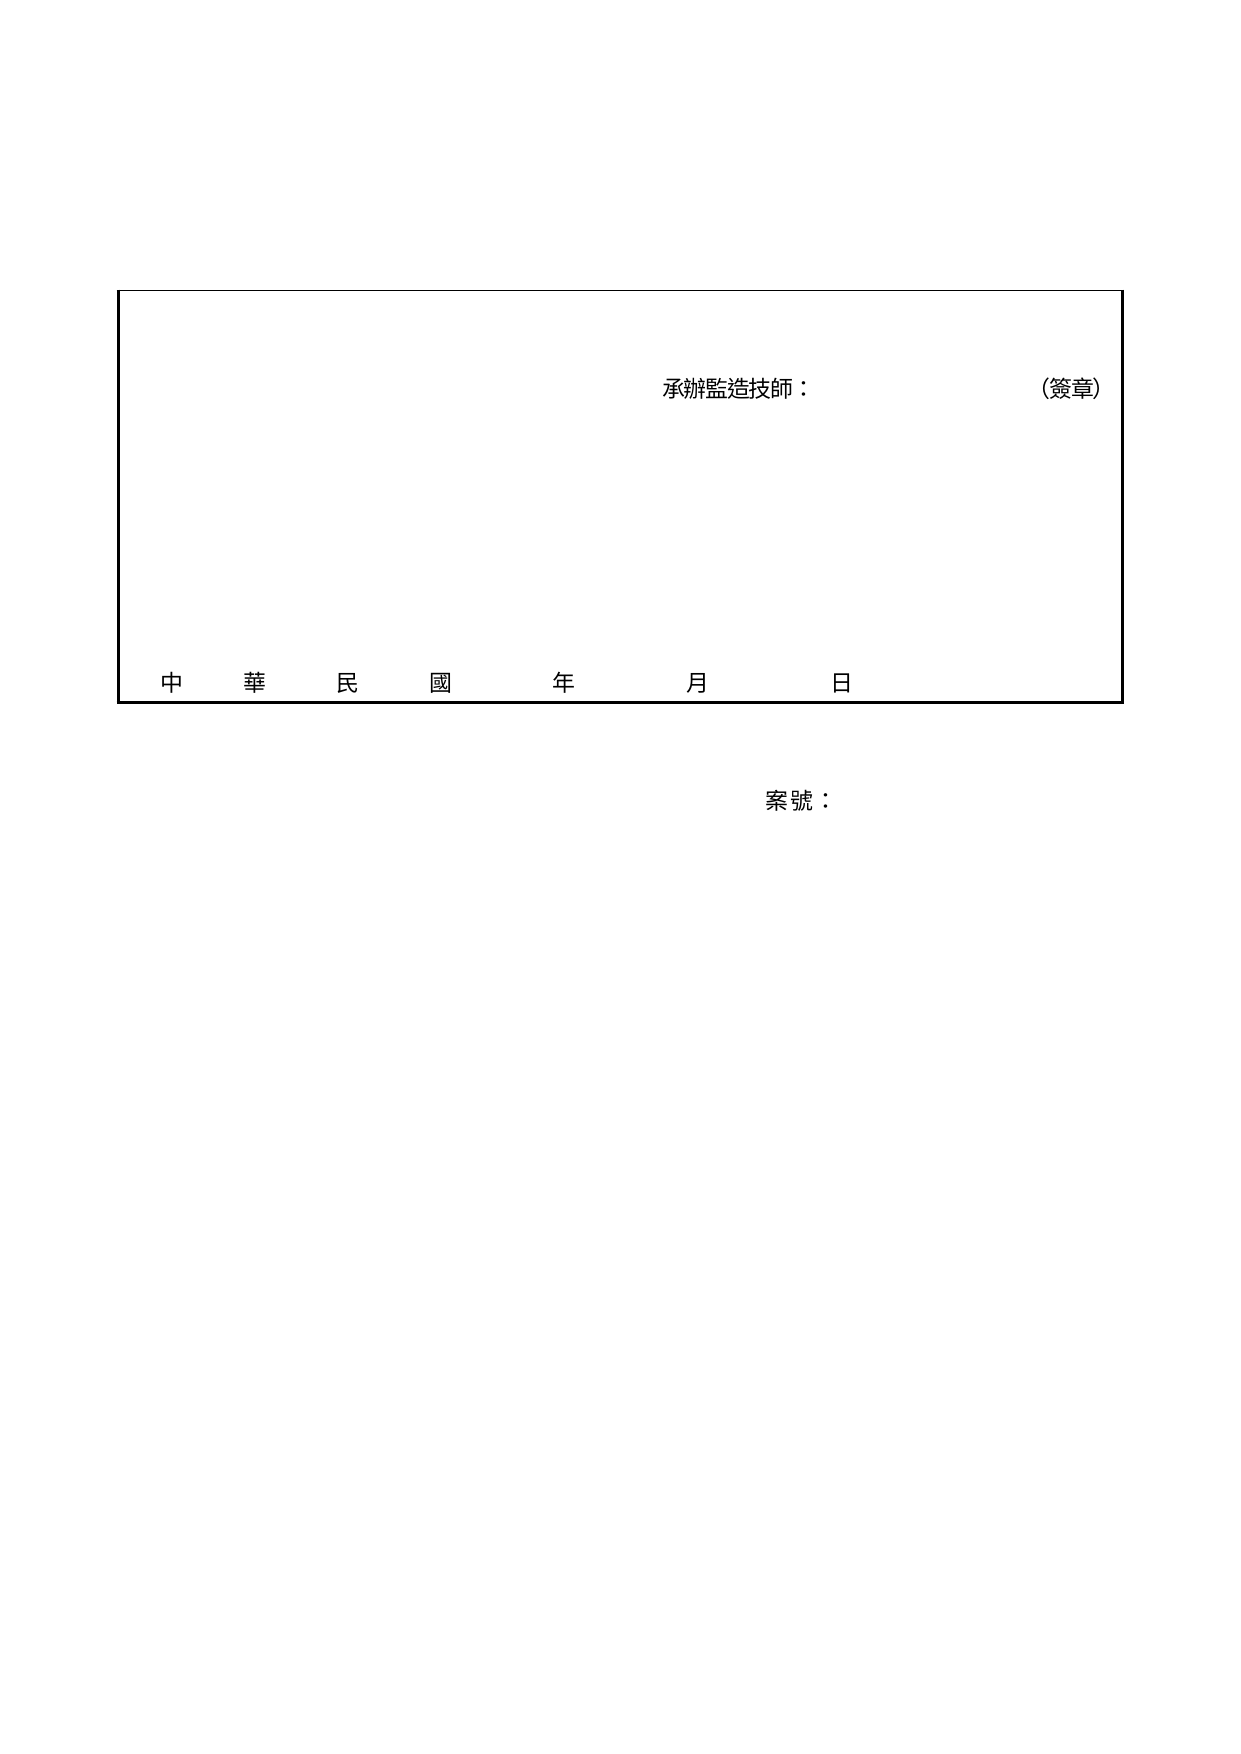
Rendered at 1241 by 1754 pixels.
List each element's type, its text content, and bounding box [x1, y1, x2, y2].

table_cell 承辦監造技師： （簽章） 中 華 民 國 年 月 日 [120, 291, 1121, 701]
text 案號： [118, 759, 1122, 818]
